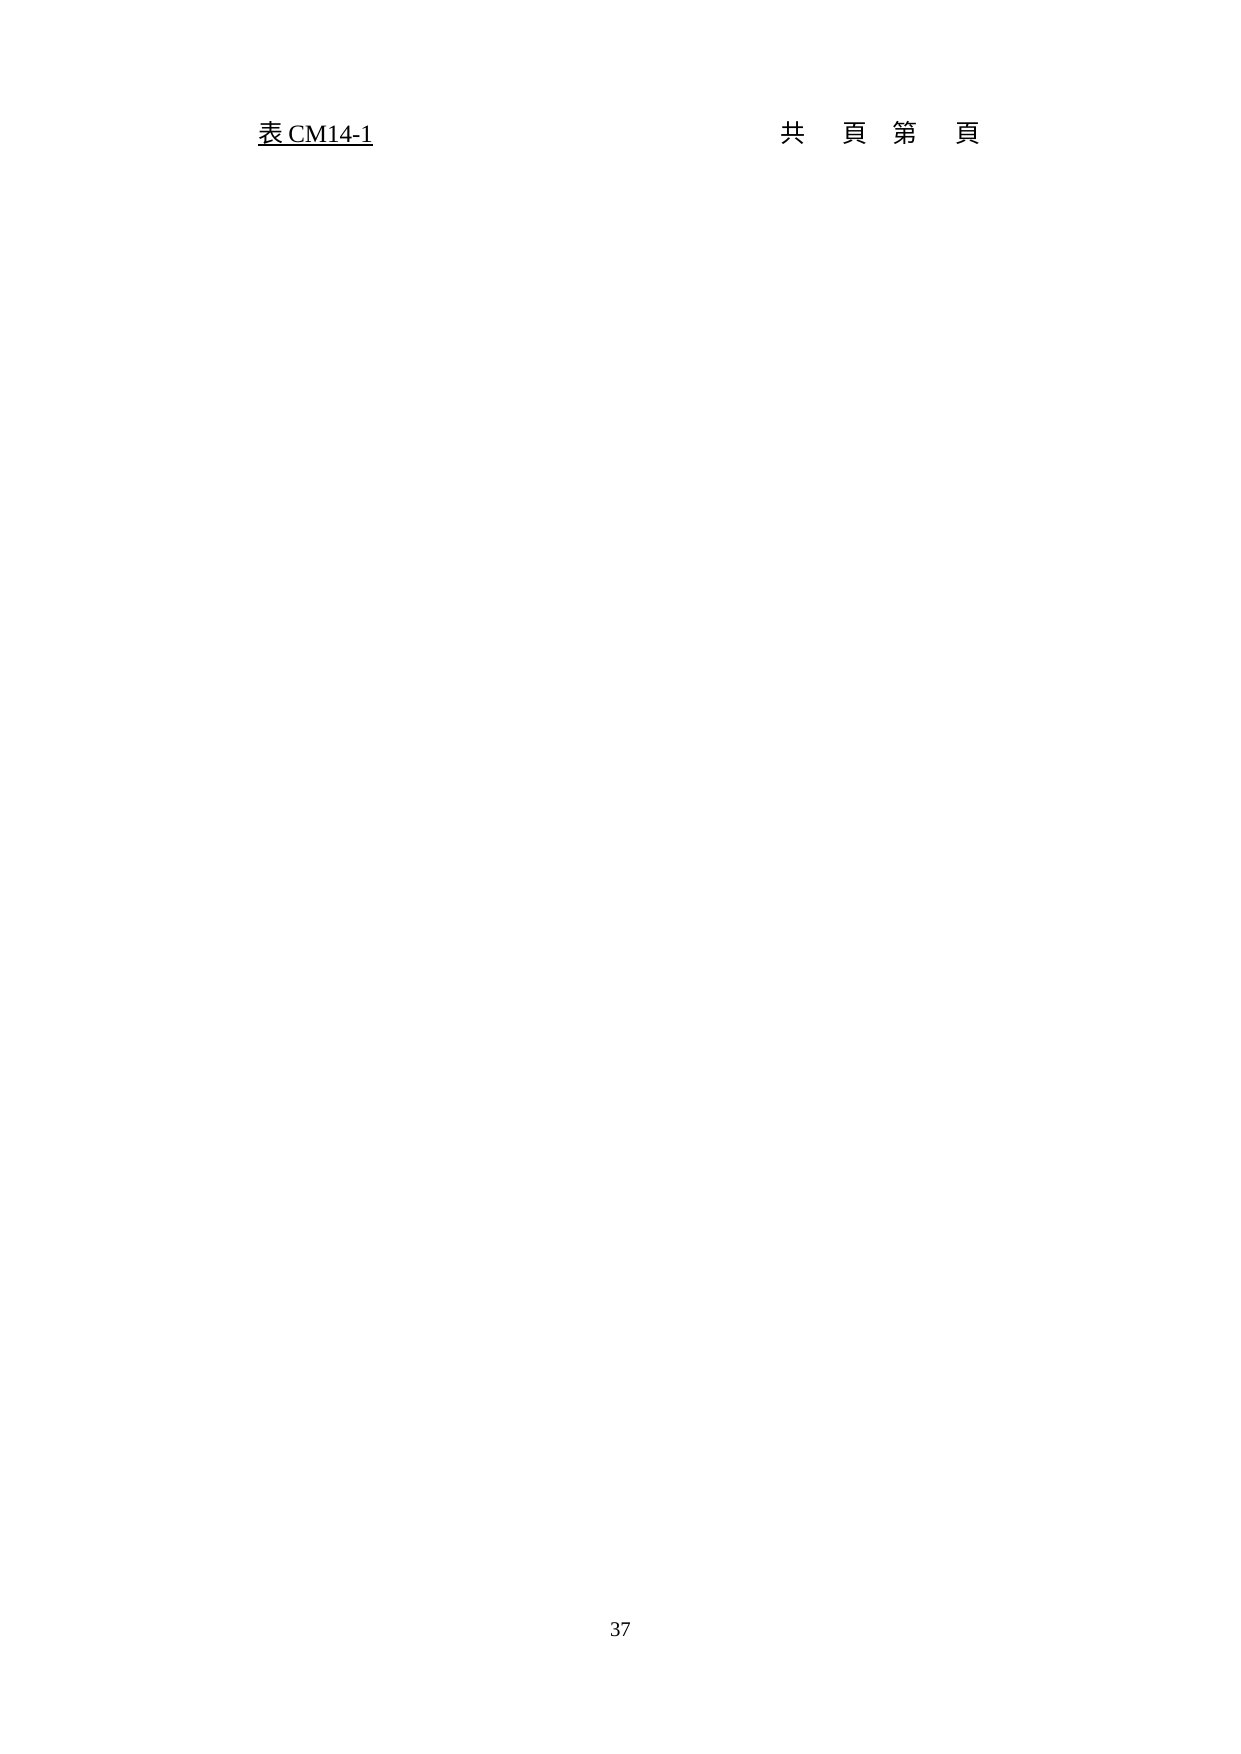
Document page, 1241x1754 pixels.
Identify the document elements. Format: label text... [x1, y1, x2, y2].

text 表CM14-1 共 頁 第 頁 [52, 89, 1186, 152]
